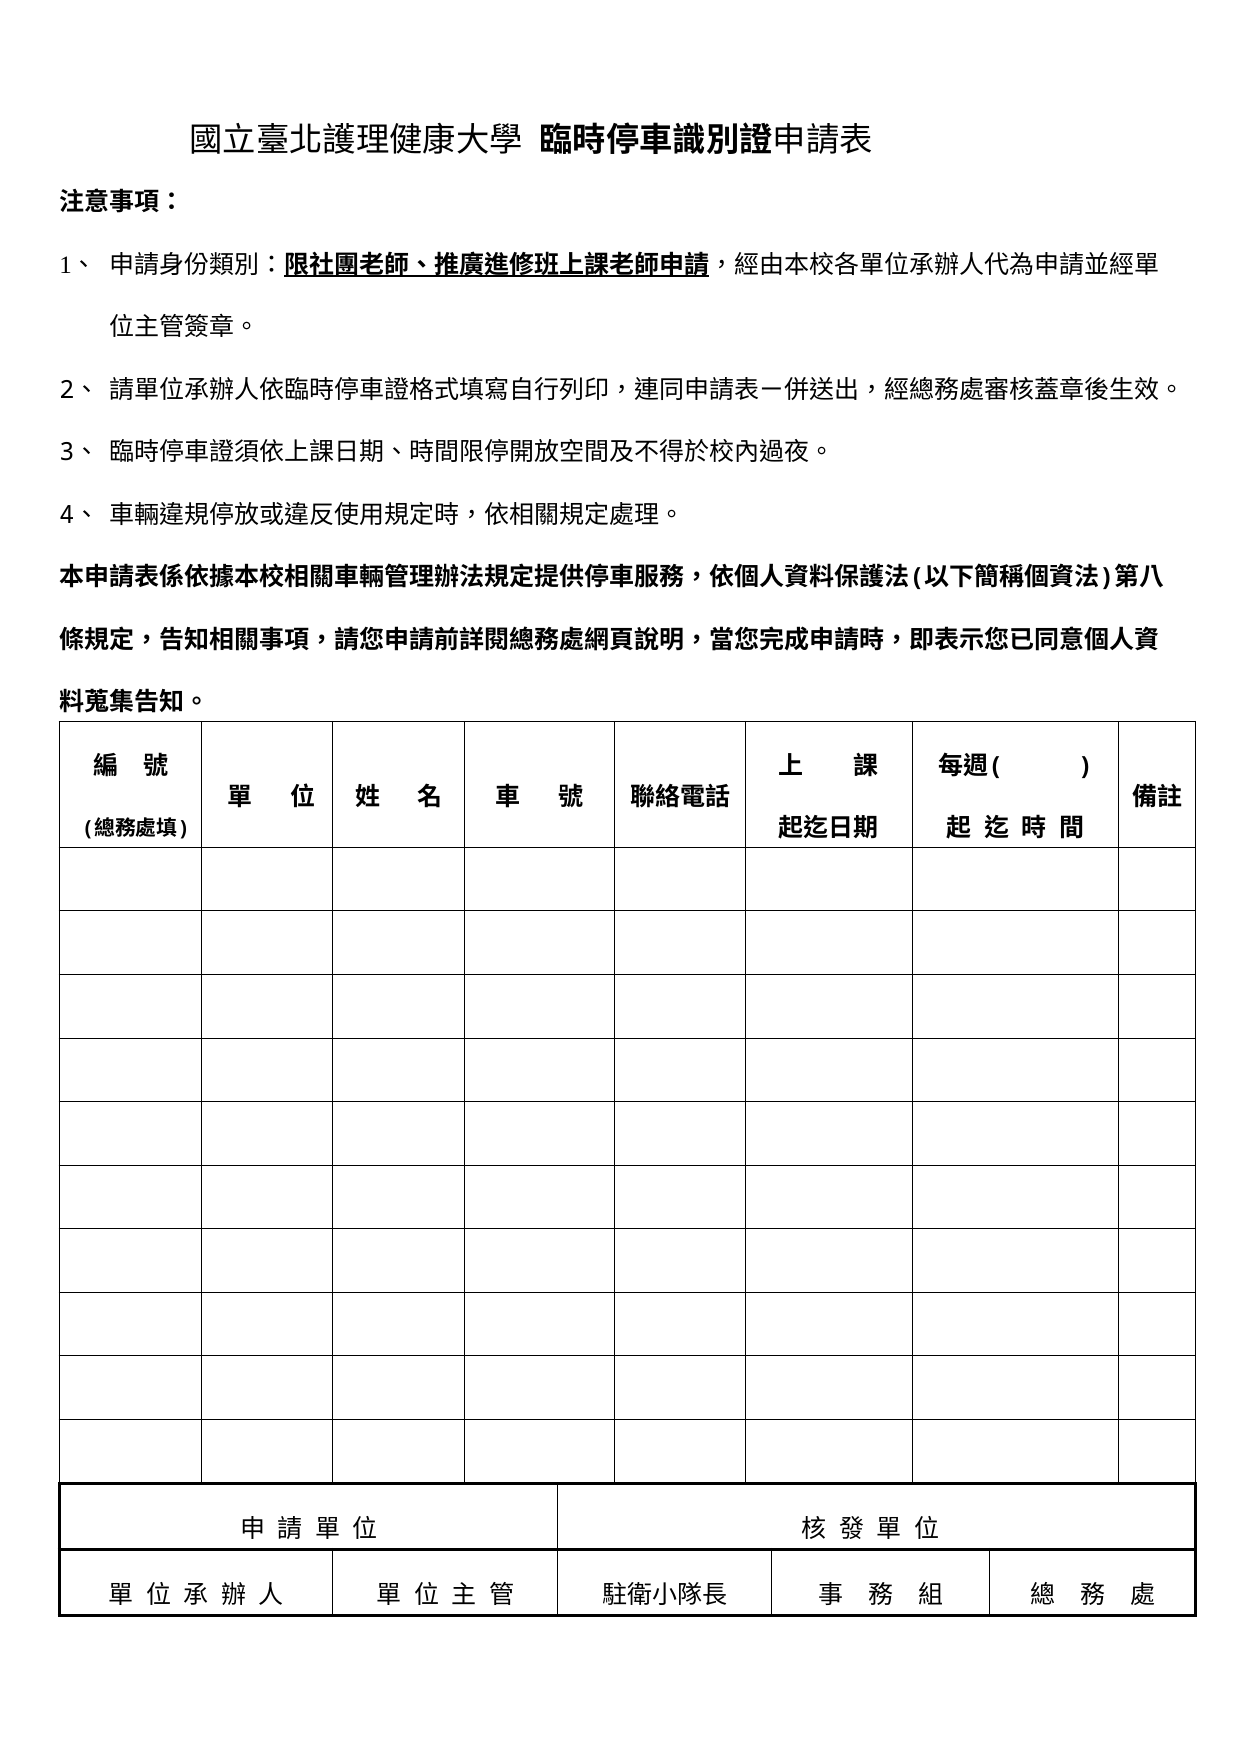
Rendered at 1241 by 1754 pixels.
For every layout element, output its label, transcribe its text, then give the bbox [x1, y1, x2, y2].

table_cell [615, 1420, 745, 1482]
table_cell [60, 1166, 201, 1228]
table_cell [1119, 1039, 1195, 1101]
table_cell [615, 1102, 745, 1164]
table_cell [913, 1166, 1118, 1228]
table_cell [60, 1102, 201, 1164]
table_cell [913, 1293, 1118, 1355]
table_cell [746, 1229, 912, 1292]
table_cell [615, 1039, 745, 1101]
table_cell [615, 848, 745, 910]
table_cell [60, 1420, 201, 1482]
table_cell [333, 1356, 464, 1419]
table_cell [1119, 1229, 1195, 1292]
table_cell [1119, 1356, 1195, 1419]
table_cell [746, 848, 912, 910]
table_cell [333, 911, 464, 974]
table_cell 申 請 單 位 [61, 1485, 557, 1548]
table_cell [465, 848, 614, 910]
table_cell [465, 975, 614, 1037]
table_cell [615, 1229, 745, 1292]
table_cell [333, 1229, 464, 1292]
table_cell [913, 1229, 1118, 1292]
table_cell [333, 975, 464, 1037]
list 臨時停車證須依上課日期、時間限停開放空間及不得於校內過夜。 [59, 408, 1181, 471]
table_header 姓 名 [333, 722, 464, 847]
table_header 聯絡電話 [615, 722, 745, 847]
table_cell [465, 1166, 614, 1228]
table_cell [615, 1356, 745, 1419]
table_cell [615, 1293, 745, 1355]
table_cell [333, 848, 464, 910]
table_cell [333, 1166, 464, 1228]
table_cell [913, 1102, 1118, 1164]
table_cell [465, 1229, 614, 1292]
table_cell [202, 1039, 332, 1101]
table_cell 單 位 承 辦 人 [61, 1551, 332, 1613]
table_cell [1119, 1420, 1195, 1482]
table_header 上 課 起迄日期 [746, 722, 912, 847]
table_cell [202, 1356, 332, 1419]
table_cell [913, 1356, 1118, 1419]
table_cell [1119, 975, 1195, 1037]
table_cell [465, 1102, 614, 1164]
table_cell [913, 975, 1118, 1037]
table_cell [465, 911, 614, 974]
table_cell [1119, 1166, 1195, 1228]
table_cell [60, 1039, 201, 1101]
table_cell [465, 1039, 614, 1101]
table_cell [1119, 911, 1195, 974]
table_cell [60, 1356, 201, 1419]
table_cell [60, 975, 201, 1037]
table_cell [746, 911, 912, 974]
table_cell [333, 1102, 464, 1164]
table_cell [615, 975, 745, 1037]
table_cell [913, 848, 1118, 910]
table_cell [333, 1293, 464, 1355]
table_cell [202, 1229, 332, 1292]
table_header 每週( ) 起 迄 時 間 [913, 722, 1118, 847]
table_cell [465, 1293, 614, 1355]
table_cell [746, 975, 912, 1037]
table_cell [746, 1102, 912, 1164]
table_cell 事 務 組 [772, 1551, 989, 1613]
table_cell [465, 1420, 614, 1482]
table_cell [60, 911, 201, 974]
table_cell [746, 1356, 912, 1419]
table_cell [746, 1039, 912, 1101]
table_cell 駐衛小隊長 [558, 1551, 771, 1613]
table_cell [202, 1166, 332, 1228]
table_cell [60, 848, 201, 910]
list 請單位承辦人依臨時停車證格式填寫自行列印，連同申請表ㄧ併送出，經總務處審核蓋章後生效。 [59, 346, 1181, 408]
list 申請身份類別：限社團老師、推廣進修班上課老師申請，經由本校各單位承辦人代為申請並經單位主管簽章。 [59, 221, 1181, 346]
table_cell [615, 1166, 745, 1228]
table_cell [202, 1420, 332, 1482]
table_header 編 號 (總務處填) [60, 722, 201, 847]
table_cell [333, 1039, 464, 1101]
table_cell [1119, 848, 1195, 910]
table_cell [746, 1420, 912, 1482]
table_cell 核 發 單 位 [558, 1485, 1194, 1548]
table_cell [913, 911, 1118, 974]
table_cell [1119, 1293, 1195, 1355]
table_cell [202, 911, 332, 974]
table_cell [202, 1293, 332, 1355]
table_cell [60, 1293, 201, 1355]
table_cell [465, 1356, 614, 1419]
table_cell [60, 1229, 201, 1292]
table_cell [913, 1420, 1118, 1482]
table_cell [202, 975, 332, 1037]
table_cell [1119, 1102, 1195, 1164]
text 注意事項： [59, 158, 1181, 221]
table_cell [333, 1420, 464, 1482]
table_cell [202, 1102, 332, 1164]
table_cell [615, 911, 745, 974]
table_cell [746, 1166, 912, 1228]
table_cell 單 位 主 管 [333, 1551, 557, 1613]
table_cell [913, 1039, 1118, 1101]
table_cell [746, 1293, 912, 1355]
text 國立臺北護理健康大學 臨時停車識別證申請表 [59, 96, 1181, 158]
text 本申請表係依據本校相關車輛管理辦法規定提供停車服務，依個人資料保護法(以下簡稱個資法)第八條規定，告知相關事項，請您申請前詳閱總務處網頁說明，當您完成申請時，即表示您已同意個人資料蒐集告知。 [59, 533, 1181, 721]
table_cell [202, 848, 332, 910]
table_header 單 位 [202, 722, 332, 847]
table_header 備註 [1119, 722, 1195, 847]
list 車輛違規停放或違反使用規定時，依相關規定處理。 [59, 471, 1181, 533]
table_header 車 號 [465, 722, 614, 847]
table_cell 總 務 處 [990, 1551, 1194, 1613]
